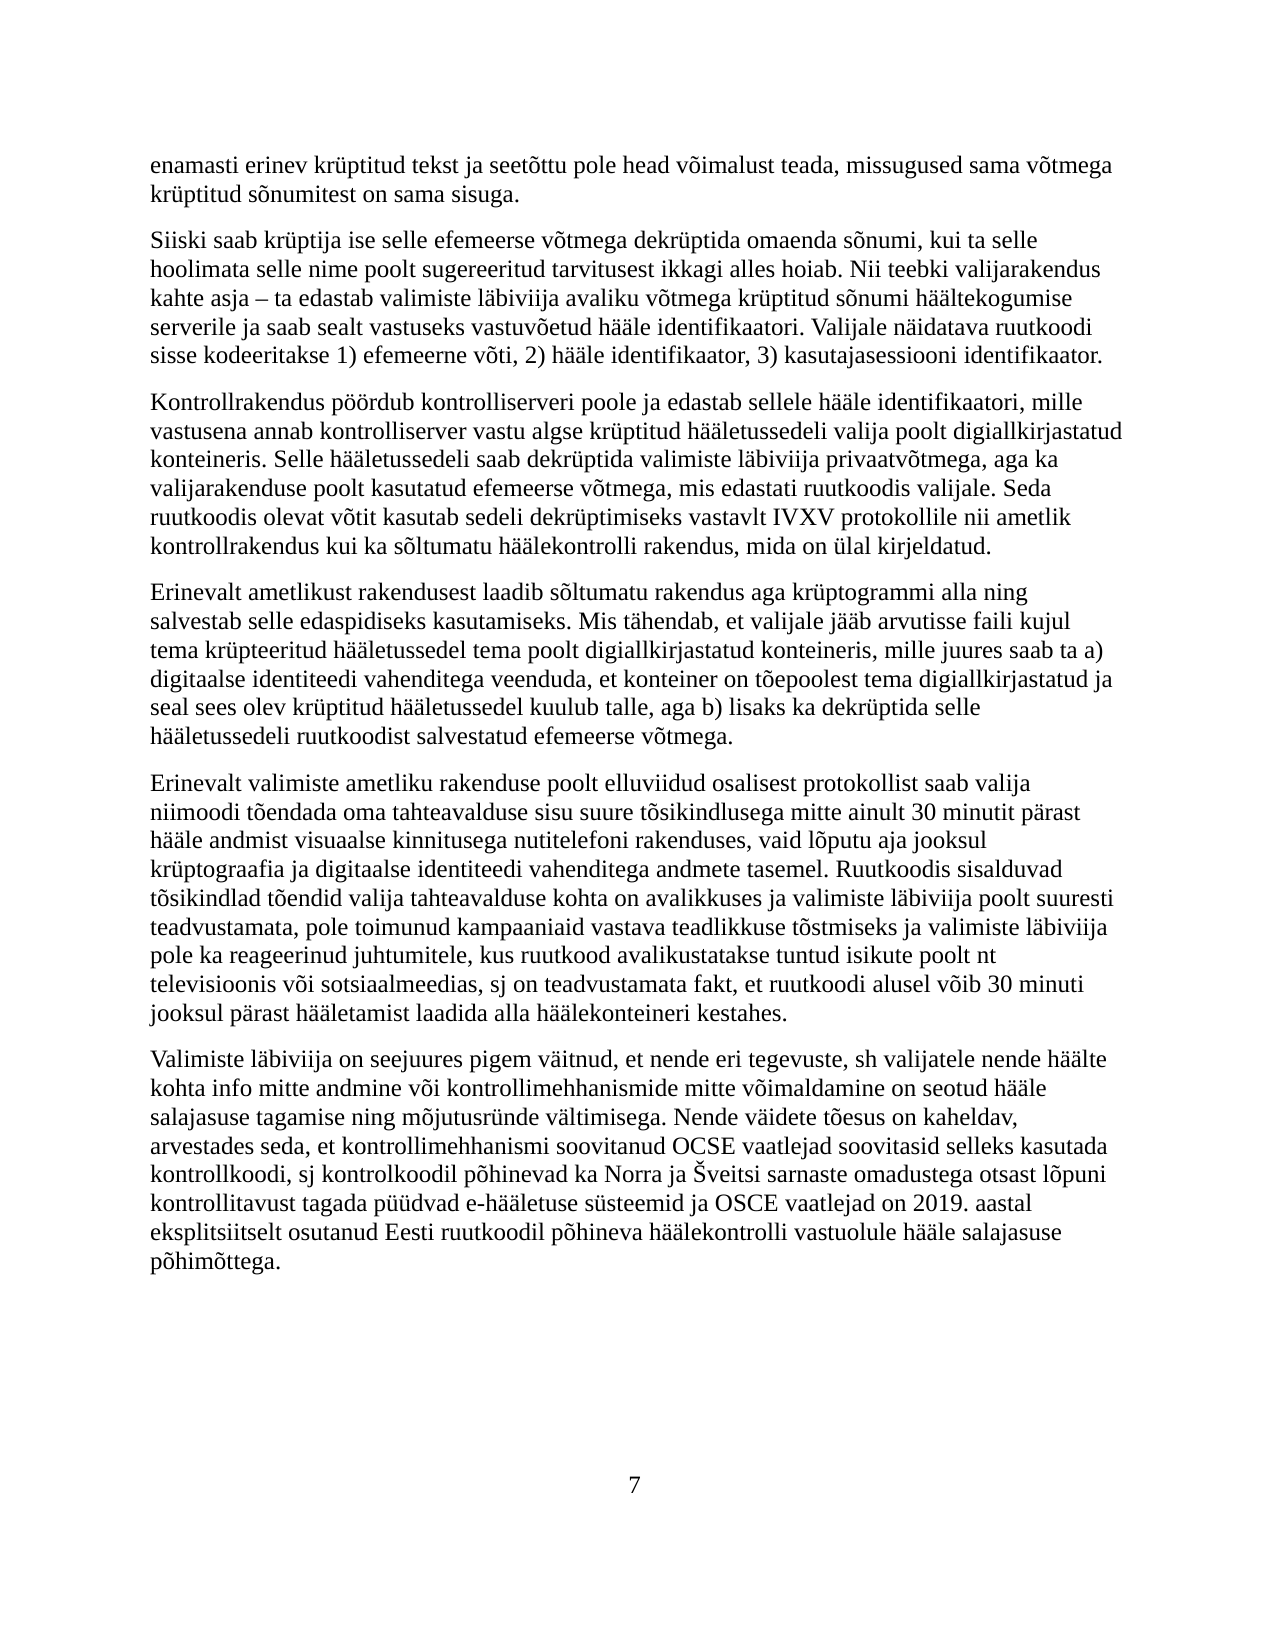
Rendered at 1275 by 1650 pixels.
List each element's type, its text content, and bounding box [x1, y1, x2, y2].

text Kontrollrakendus pöördub kontrolliserveri poole ja edastab sellele hääle identifikaatori, mille vastusena annab kontrolliserver vastu algse krüptitud hääletussedeli valija poolt digiallkirjastatud konteineris. Selle hääletussedeli saab dekrüptida valimiste läbiviija privaatvõtmega, aga ka valijarakenduse poolt kasutatud efemeerse võtmega, mis edastati ruutkoodis valijale. Seda ruutkoodis olevat võtit kasutab sedeli dekrüptimiseks vastavlt IVXV protokollile nii ametlik kontrollrakendus kui ka sõltumatu häälekontrolli rakendus, mida on ülal kirjeldatud. [150, 387, 1125, 559]
text Siiski saab krüptija ise selle efemeerse võtmega dekrüptida omaenda sõnumi, kui ta selle hoolimata selle nime poolt sugereeritud tarvitusest ikkagi alles hoiab. Nii teebki valijarakendus kahte asja – ta edastab valimiste läbiviija avaliku võtmega krüptitud sõnumi häältekogumise serverile ja saab sealt vastuseks vastuvõetud hääle identifikaatori. Valijale näidatava ruutkoodi sisse kodeeritakse 1) efemeerne võti, 2) hääle identifikaator, 3) kasutajasessiooni identifikaator. [150, 225, 1125, 369]
text Erinevalt valimiste ametliku rakenduse poolt elluviidud osalisest protokollist saab valija niimoodi tõendada oma tahteavalduse sisu suure tõsikindlusega mitte ainult 30 minutit pärast hääle andmist visuaalse kinnitusega nutitelefoni rakenduses, vaid lõputu aja jooksul krüptograafia ja digitaalse identiteedi vahenditega andmete tasemel. Ruutkoodis sisalduvad tõsikindlad tõendid valija tahteavalduse kohta on avalikkuses ja valimiste läbiviija poolt suuresti teadvustamata, pole toimunud kampaaniaid vastava teadlikkuse tõstmiseks ja valimiste läbiviija pole ka reageerinud juhtumitele, kus ruutkood avalikustatakse tuntud isikute poolt nt televisioonis või sotsiaalmeedias, sj on teadvustamata fakt, et ruutkoodi alusel võib 30 minuti jooksul pärast hääletamist laadida alla häälekonteineri kestahes. [150, 768, 1125, 1027]
text Erinevalt ametlikust rakendusest laadib sõltumatu rakendus aga krüptogrammi alla ning salvestab selle edaspidiseks kasutamiseks. Mis tähendab, et valijale jääb arvutisse faili kujul tema krüpteeritud hääletussedel tema poolt digiallkirjastatud konteineris, mille juures saab ta a) digitaalse identiteedi vahenditega veenduda, et konteiner on tõepoolest tema digiallkirjastatud ja seal sees olev krüptitud hääletussedel kuulub talle, aga b) lisaks ka dekrüptida selle hääletussedeli ruutkoodist salvestatud efemeerse võtmega. [150, 577, 1125, 750]
text Valimiste läbiviija on seejuures pigem väitnud, et nende eri tegevuste, sh valijatele nende häälte kohta info mitte andmine või kontrollimehhanismide mitte võimaldamine on seotud hääle salajasuse tagamise ning mõjutusründe vältimisega. Nende väidete tõesus on kaheldav, arvestades seda, et kontrollimehhanismi soovitanud OCSE vaatlejad soovitasid selleks kasutada kontrollkoodi, sj kontrolkoodil põhinevad ka Norra ja Šveitsi sarnaste omadustega otsast lõpuni kontrollitavust tagada püüdvad e-hääletuse süsteemid ja OSCE vaatlejad on 2019. aastal eksplitsiitselt osutanud Eesti ruutkoodil põhineva häälekontrolli vastuolule hääle salajasuse põhimõttega. [150, 1044, 1125, 1274]
text enamasti erinev krüptitud tekst ja seetõttu pole head võimalust teada, missugused sama võtmega krüptitud sõnumitest on sama sisuga. [150, 150, 1125, 207]
